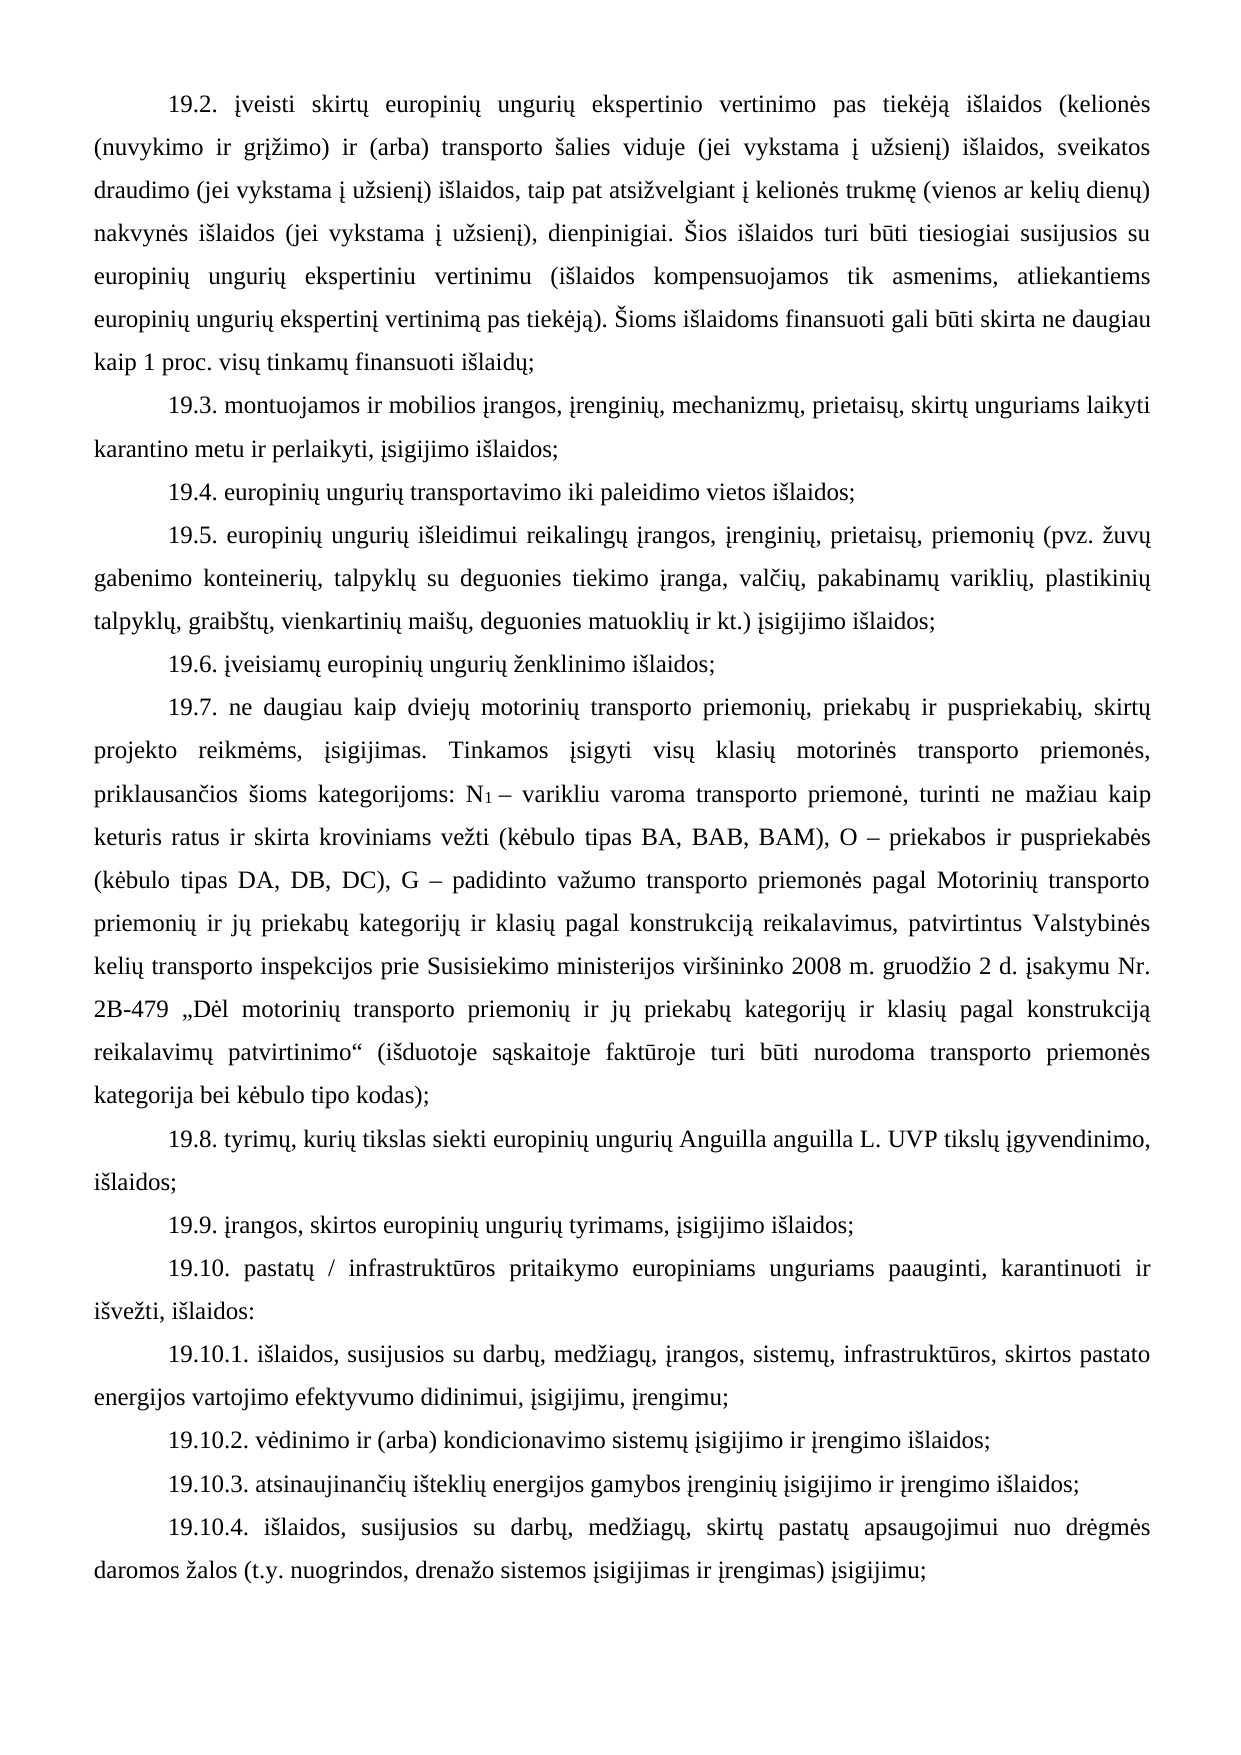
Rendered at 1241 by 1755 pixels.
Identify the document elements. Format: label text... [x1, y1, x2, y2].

text 19.4. europinių ungurių transportavimo iki paleidimo vietos išlaidos; [94, 477, 1152, 506]
text 19.2. įveisti skirtų europinių ungurių ekspertinio vertinimo pas tiekėją išlaidos (kelionės (nuvykimo ir grįžimo) ir (arba) transporto šalies viduje (jei vykstama į užsienį) išlaidos, sveikatos draudimo (jei vykstama į užsienį) išlaidos, taip pat atsižvelgiant į kelionės trukmę (vienos ar kelių dienų) nakvynės išlaidos (jei vykstama į užsienį), dienpinigiai. Šios išlaidos turi būti tiesiogiai susijusios su europinių ungurių ekspertiniu vertinimu (išlaidos kompensuojamos tik asmenims, atliekantiems europinių ungurių ekspertinį vertinimą pas tiekėją). Šioms išlaidoms finansuoti gali būti skirta ne daugiau kaip 1 proc. visų tinkamų finansuoti išlaidų; [94, 89, 1152, 376]
text 19.9. įrangos, skirtos europinių ungurių tyrimams, įsigijimo išlaidos; [94, 1210, 1152, 1239]
text 19.10.2. vėdinimo ir (arba) kondicionavimo sistemų įsigijimo ir įrengimo išlaidos; [94, 1426, 1152, 1454]
text 19.10. pastatų / infrastruktūros pritaikymo europiniams unguriams paauginti, karantinuoti ir išvežti, išlaidos: [94, 1253, 1152, 1325]
text 19.5. europinių ungurių išleidimui reikalingų įrangos, įrenginių, prietaisų, priemonių (pvz. žuvų gabenimo konteinerių, talpyklų su deguonies tiekimo įranga, valčių, pakabinamų variklių, plastikinių talpyklų, graibštų, vienkartinių maišų, deguonies matuoklių ir kt.) įsigijimo išlaidos; [94, 520, 1152, 635]
text 19.3. montuojamos ir mobilios įrangos, įrenginių, mechanizmų, prietaisų, skirtų unguriams laikyti karantino metu ir perlaikyti, įsigijimo išlaidos; [94, 391, 1152, 462]
text 19.10.3. atsinaujinančių išteklių energijos gamybos įrenginių įsigijimo ir įrengimo išlaidos; [94, 1469, 1152, 1497]
text 19.10.4. išlaidos, susijusios su darbų, medžiagų, skirtų pastatų apsaugojimui nuo drėgmės daromos žalos (t.y. nuogrindos, drenažo sistemos įsigijimas ir įrengimas) įsigijimu; [94, 1512, 1152, 1584]
text 19.7. ne daugiau kaip dviejų motorinių transporto priemonių, priekabų ir puspriekabių, skirtų projekto reikmėms, įsigijimas. Tinkamos įsigyti visų klasių motorinės transporto priemonės, priklausančios šioms kategorijoms: N1 – varikliu varoma transporto priemonė, turinti ne mažiau kaip keturis ratus ir skirta kroviniams vežti (kėbulo tipas BA, BAB, BAM), O – priekabos ir puspriekabės (kėbulo tipas DA, DB, DC), G – padidinto važumo transporto priemonės pagal Motorinių transporto priemonių ir jų priekabų kategorijų ir klasių pagal konstrukciją reikalavimus, patvirtintus Valstybinės kelių transporto inspekcijos prie Susisiekimo ministerijos viršininko 2008 m. gruodžio 2 d. įsakymu Nr. 2B-479 „Dėl motorinių transporto priemonių ir jų priekabų kategorijų ir klasių pagal konstrukciją reikalavimų patvirtinimo“ (išduotoje sąskaitoje faktūroje turi būti nurodoma transporto priemonės kategorija bei kėbulo tipo kodas); [94, 692, 1152, 1109]
text 19.10.1. išlaidos, susijusios su darbų, medžiagų, įrangos, sistemų, infrastruktūros, skirtos pastato energijos vartojimo efektyvumo didinimui, įsigijimu, įrengimu; [94, 1339, 1152, 1411]
text 19.6. įveisiamų europinių ungurių ženklinimo išlaidos; [94, 649, 1152, 678]
text 19.8. tyrimų, kurių tikslas siekti europinių ungurių Anguilla anguilla L. UVP tikslų įgyvendinimo, išlaidos; [94, 1124, 1152, 1196]
